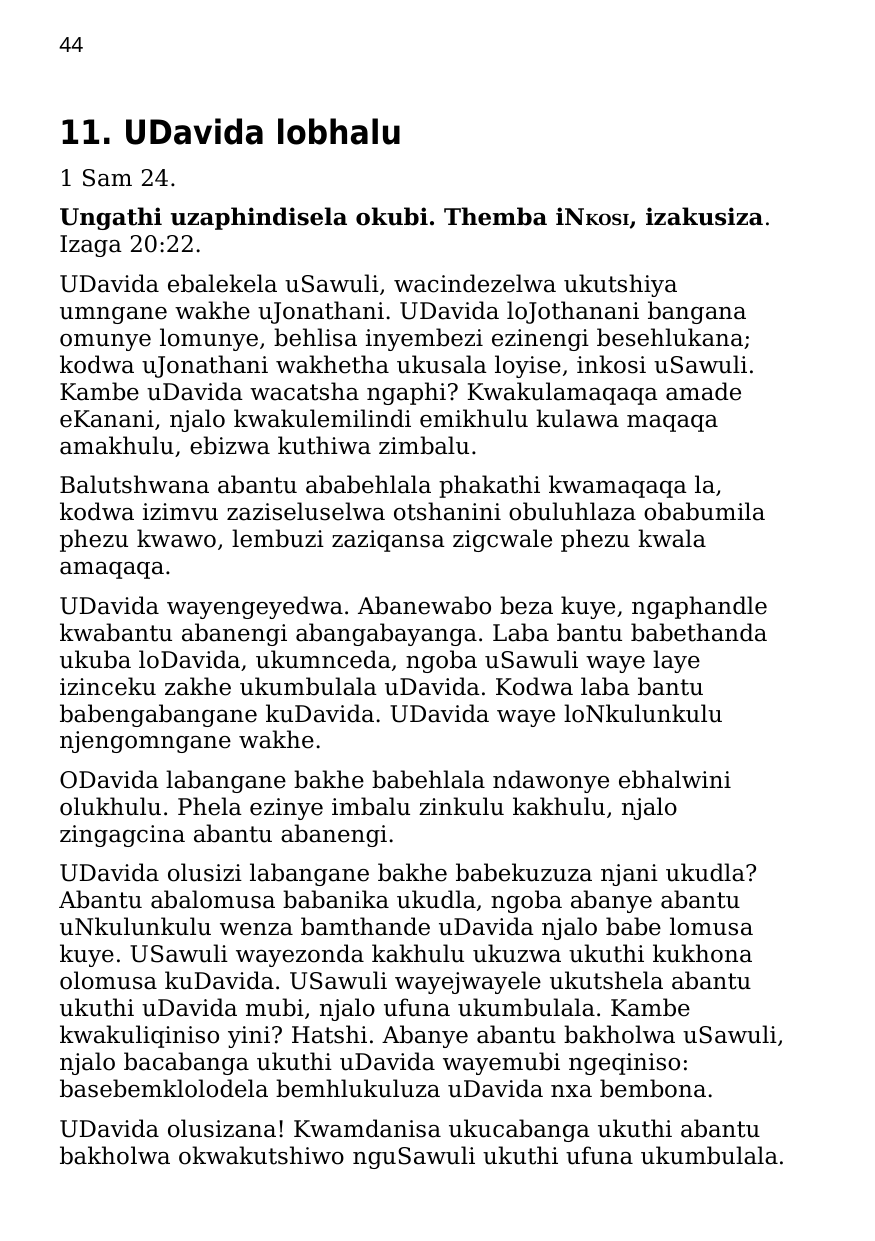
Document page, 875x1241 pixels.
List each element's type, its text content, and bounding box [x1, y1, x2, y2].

text UDavida ebalekela uSawuli, wacindezelwa ukutshiya umngane wakhe uJonathani. UDavida loJothanani bangana omunye lomunye, behlisa inyembezi ezinengi besehlukana; kodwa uJonathani wakhetha ukusala loyise, inkosi uSawuli. Kambe uDavida wacatsha ngaphi? Kwakulamaqaqa amade eKanani, njalo kwakulemilindi emikhulu kulawa maqaqa amakhulu, ebizwa kuthiwa zimbalu. [59, 271, 791, 460]
text UDavida olusizi labangane bakhe babekuzuza njani ukudla? Abantu abalomusa babanika ukudla, ngoba abanye abantu uNkulunkulu wenza bamthande uDavida njalo babe lomusa kuye. USawuli wayezonda kakhulu ukuzwa ukuthi kukhona olomusa kuDavida. USawuli wayejwayele ukutshela abantu ukuthi uDavida mubi, njalo ufuna ukumbulala. Kambe kwakuliqiniso yini? Hatshi. Abanye abantu bakholwa uSawuli, njalo bacabanga ukuthi uDavida wayemubi ngeqiniso: basebemklolodela bemhlukuluza uDavida nxa bembona. [59, 860, 791, 1103]
text 1 Sam 24. [59, 165, 791, 192]
text UDavida wayengeyedwa. Abanewabo beza kuye, ngaphandle kwabantu abanengi abangabayanga. Laba bantu babethanda ukuba loDavida, ukumnceda, ngoba uSawuli waye laye izinceku zakhe ukumbulala uDavida. Kodwa laba bantu babengabangane kuDavida. UDavida waye loNkulunkulu njengomngane wakhe. [59, 593, 791, 754]
text Ungathi uzaphindisela okubi. Themba iNkosi, izakusiza. Izaga 20:22. [59, 204, 791, 258]
text Balutshwana abantu ababehlala phakathi kwamaqaqa la, kodwa izimvu zaziseluselwa otshanini obuluhlaza obabumila phezu kwawo, lembuzi zaziqansa zigcwale phezu kwala amaqaqa. [59, 472, 791, 580]
text UDavida olusizana! Kwamdanisa ukucabanga ukuthi abantu bakholwa okwakutshiwo nguSawuli ukuthi ufuna ukumbulala. [59, 1116, 791, 1170]
text ODavida labangane bakhe babehlala ndawonye ebhalwini olukhulu. Phela ezinye imbalu zinkulu kakhulu, njalo zingagcina abantu abanengi. [59, 767, 791, 848]
subtitle 11. UDavida lobhalu [59, 113, 791, 152]
